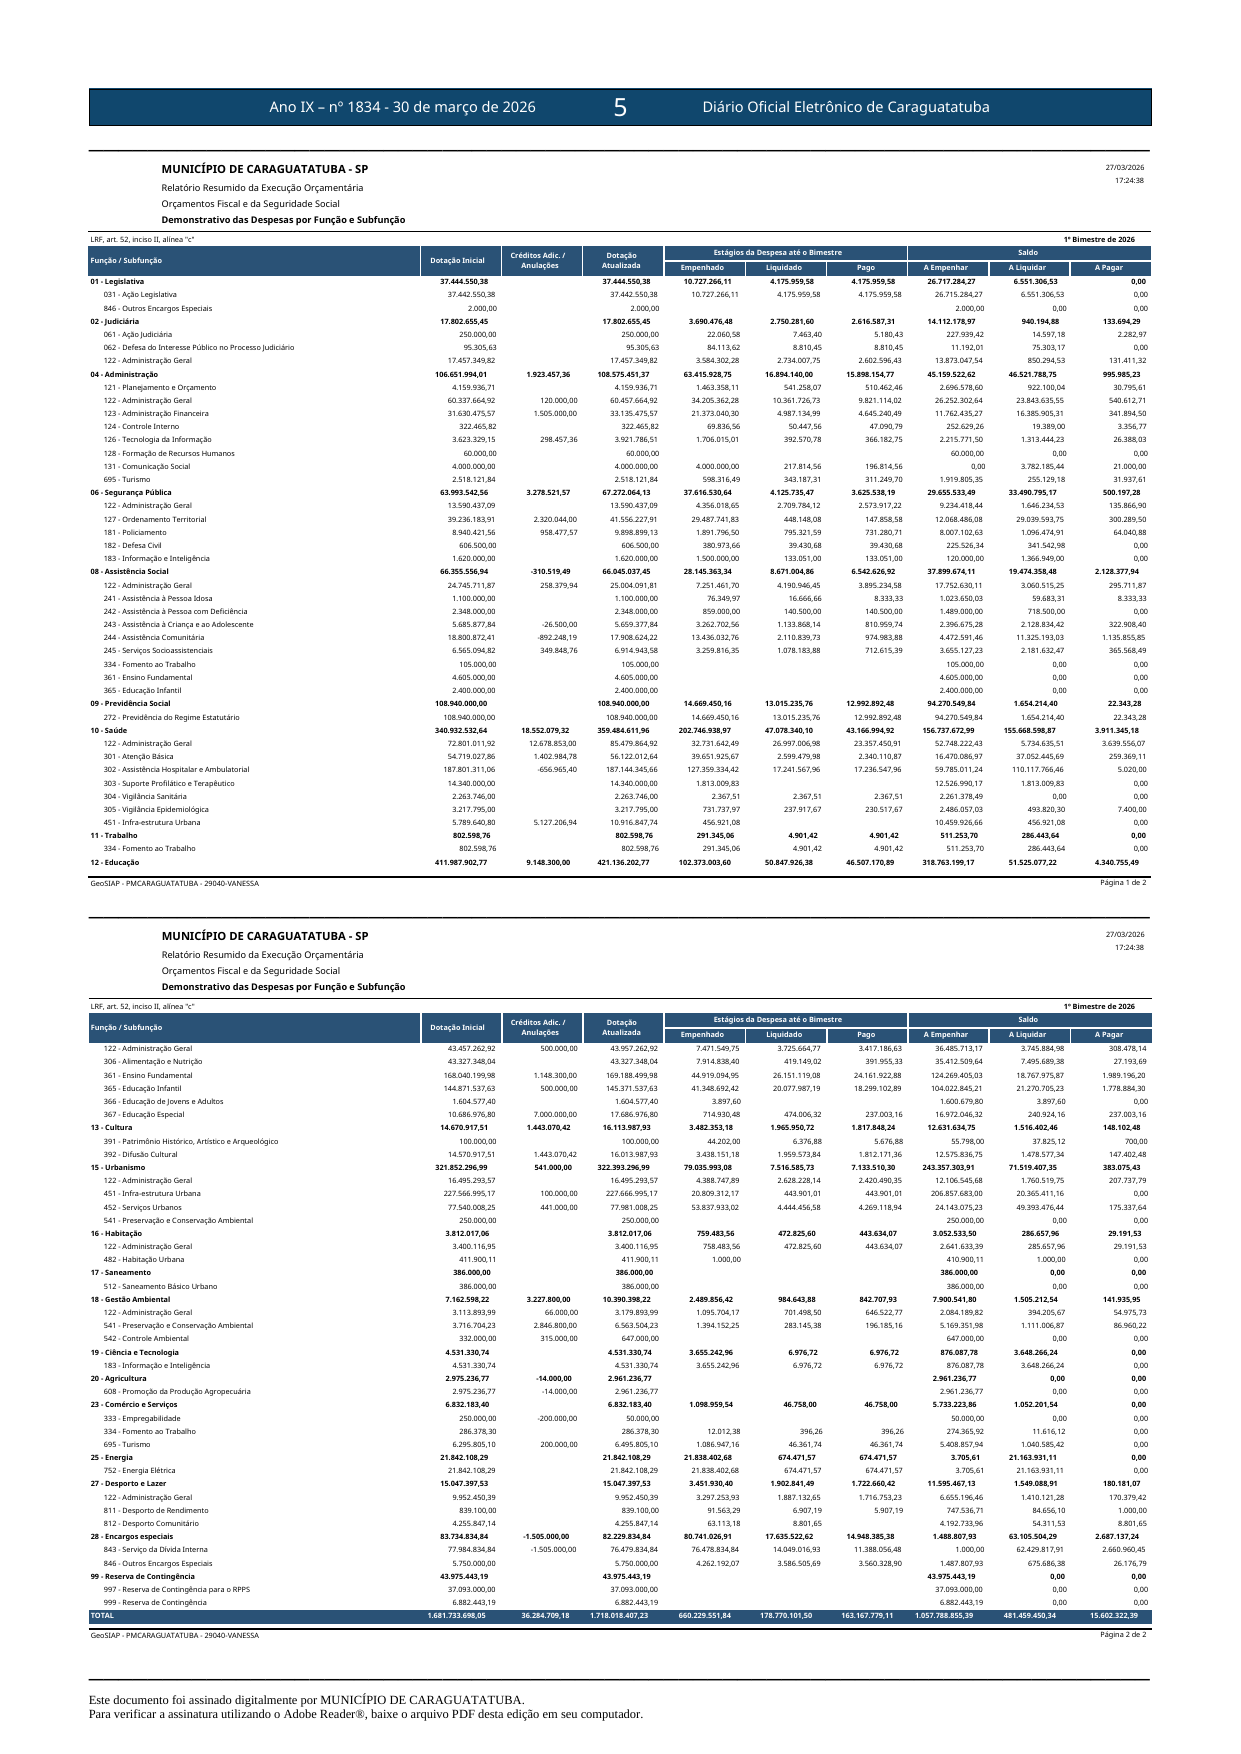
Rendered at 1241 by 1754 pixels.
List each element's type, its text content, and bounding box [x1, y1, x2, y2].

text ──────────────────────────────────────────────────────────────────────── [88, 142, 1152, 162]
text ──────────────────────────────────────────────────────────────────────── [88, 909, 1152, 929]
